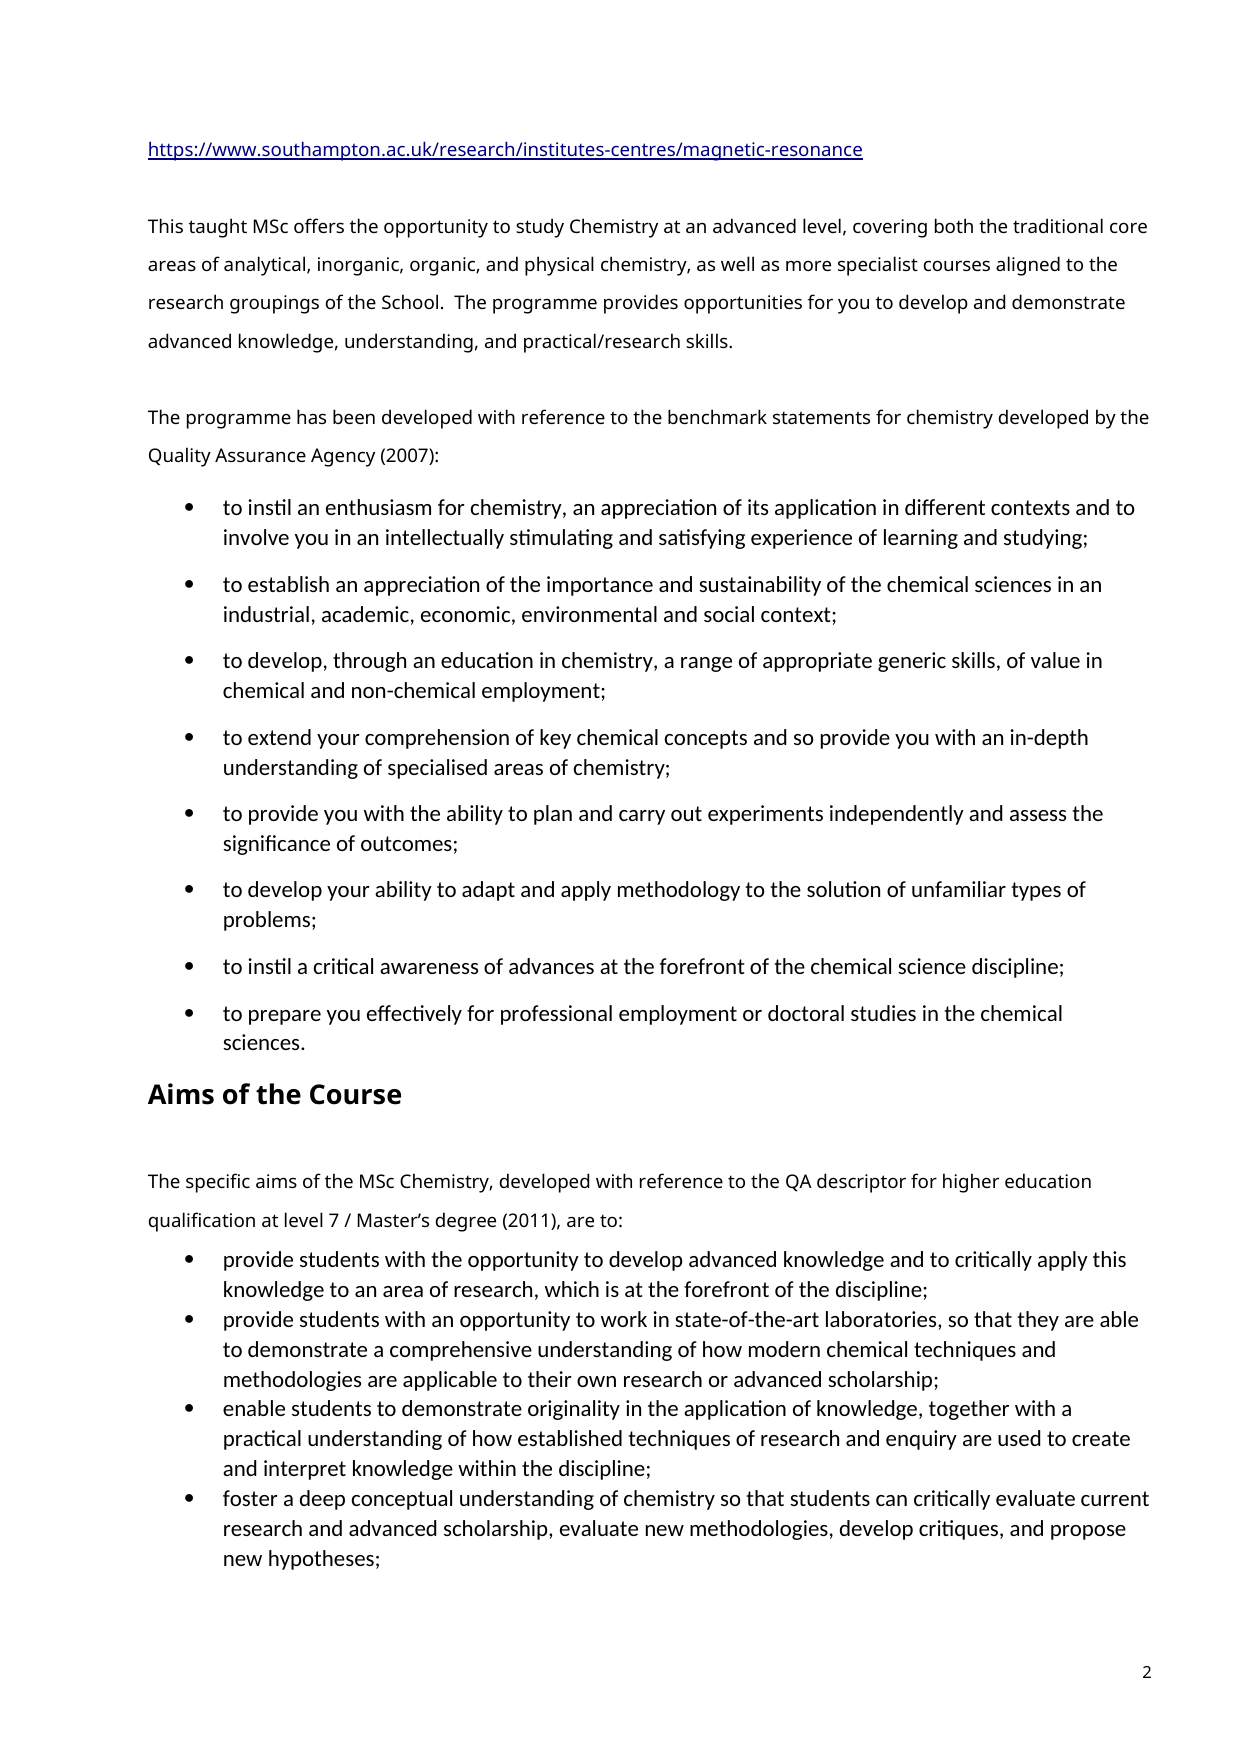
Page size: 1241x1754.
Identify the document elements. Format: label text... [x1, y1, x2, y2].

list enable students to demonstrate originality in the application of knowledge, together with a practical understanding of how established techniques of research and enquiry are used to create and interpret knowledge within the discipline; [185, 1394, 1152, 1482]
text The specific aims of the MSc Chemistry, developed with reference to the QA descriptor for higher education qualification at level 7 / Master’s degree (2011), are to: [148, 1169, 1152, 1232]
list provide students with an opportunity to work in state-of-the-art laboratories, so that they are able to demonstrate a comprehensive understanding of how modern chemical techniques and methodologies are applicable to their own research or advanced scholarship; [185, 1305, 1152, 1393]
list to develop, through an education in chemistry, a range of appropriate generic skills, of value in chemical and non-chemical employment; [185, 646, 1152, 704]
list to prepare you effectively for professional employment or doctoral studies in the chemical sciences. [185, 999, 1152, 1057]
list foster a deep conceptual understanding of chemistry so that students can critically evaluate current research and advanced scholarship, evaluate new methodologies, develop critiques, and propose new hypotheses; [185, 1484, 1152, 1572]
list to establish an appreciation of the importance and sustainability of the chemical sciences in an industrial, academic, economic, environmental and social context; [185, 570, 1152, 628]
list to instil a critical awareness of advances at the forefront of the chemical science discipline; [185, 952, 1152, 980]
subtitle Aims of the Course [148, 1075, 1152, 1112]
list provide students with the opportunity to develop advanced knowledge and to critically apply this knowledge to an area of research, which is at the forefront of the discipline; [185, 1245, 1152, 1303]
text https://www.southampton.ac.uk/research/institutes-centres/magnetic-resonance [148, 137, 1152, 162]
list to extend your comprehension of key chemical concepts and so provide you with an in-depth understanding of specialised areas of chemistry; [185, 723, 1152, 781]
text This taught MSc offers the opportunity to study Chemistry at an advanced level, covering both the traditional core areas of analytical, inorganic, organic, and physical chemistry, as well as more specialist courses aligned to the research groupings of the School. The programme provides opportunities for you to develop and demonstrate advanced knowledge, understanding, and practical/research skills. The programme has been developed with reference to the benchmark statements for chemistry developed by the Quality Assurance Agency (2007): [148, 175, 1152, 468]
list to instil an enthusiasm for chemistry, an appreciation of its application in different contexts and to involve you in an intellectually stimulating and satisfying experience of learning and studying; [185, 493, 1152, 551]
list to develop your ability to adapt and apply methodology to the solution of unfamiliar types of problems; [185, 876, 1152, 933]
list to provide you with the ability to plan and carry out experiments independently and assess the significance of outcomes; [185, 799, 1152, 857]
